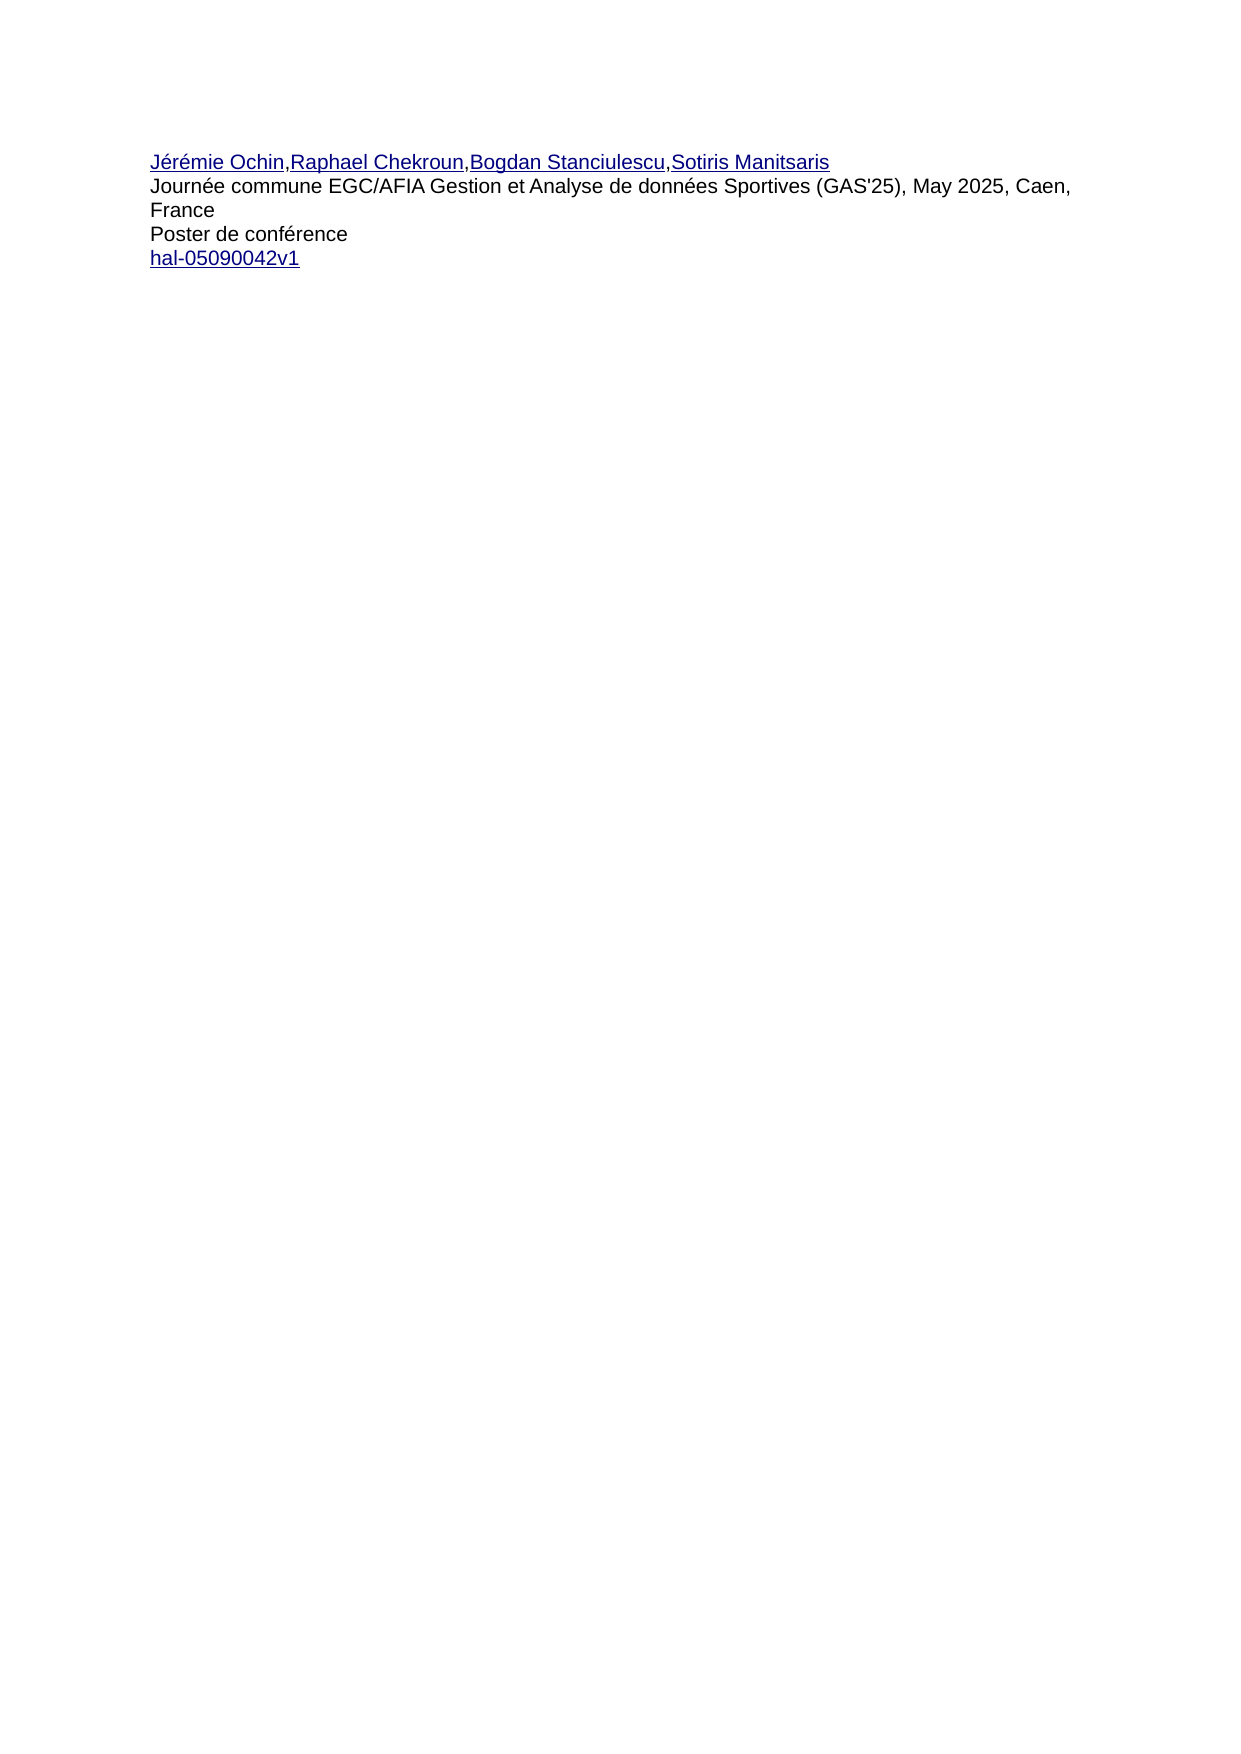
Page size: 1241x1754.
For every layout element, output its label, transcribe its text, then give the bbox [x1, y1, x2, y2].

table_header Jérémie Ochin,Raphael Chekroun,Bogdan Stanciulescu,Sotiris Manitsaris Journée commune EGC/AFIA Gestion et Analyse de données Sportives (GAS'25), May 2025, Caen, France Poster de conférence hal-05090042v1 [150, 150, 1090, 270]
